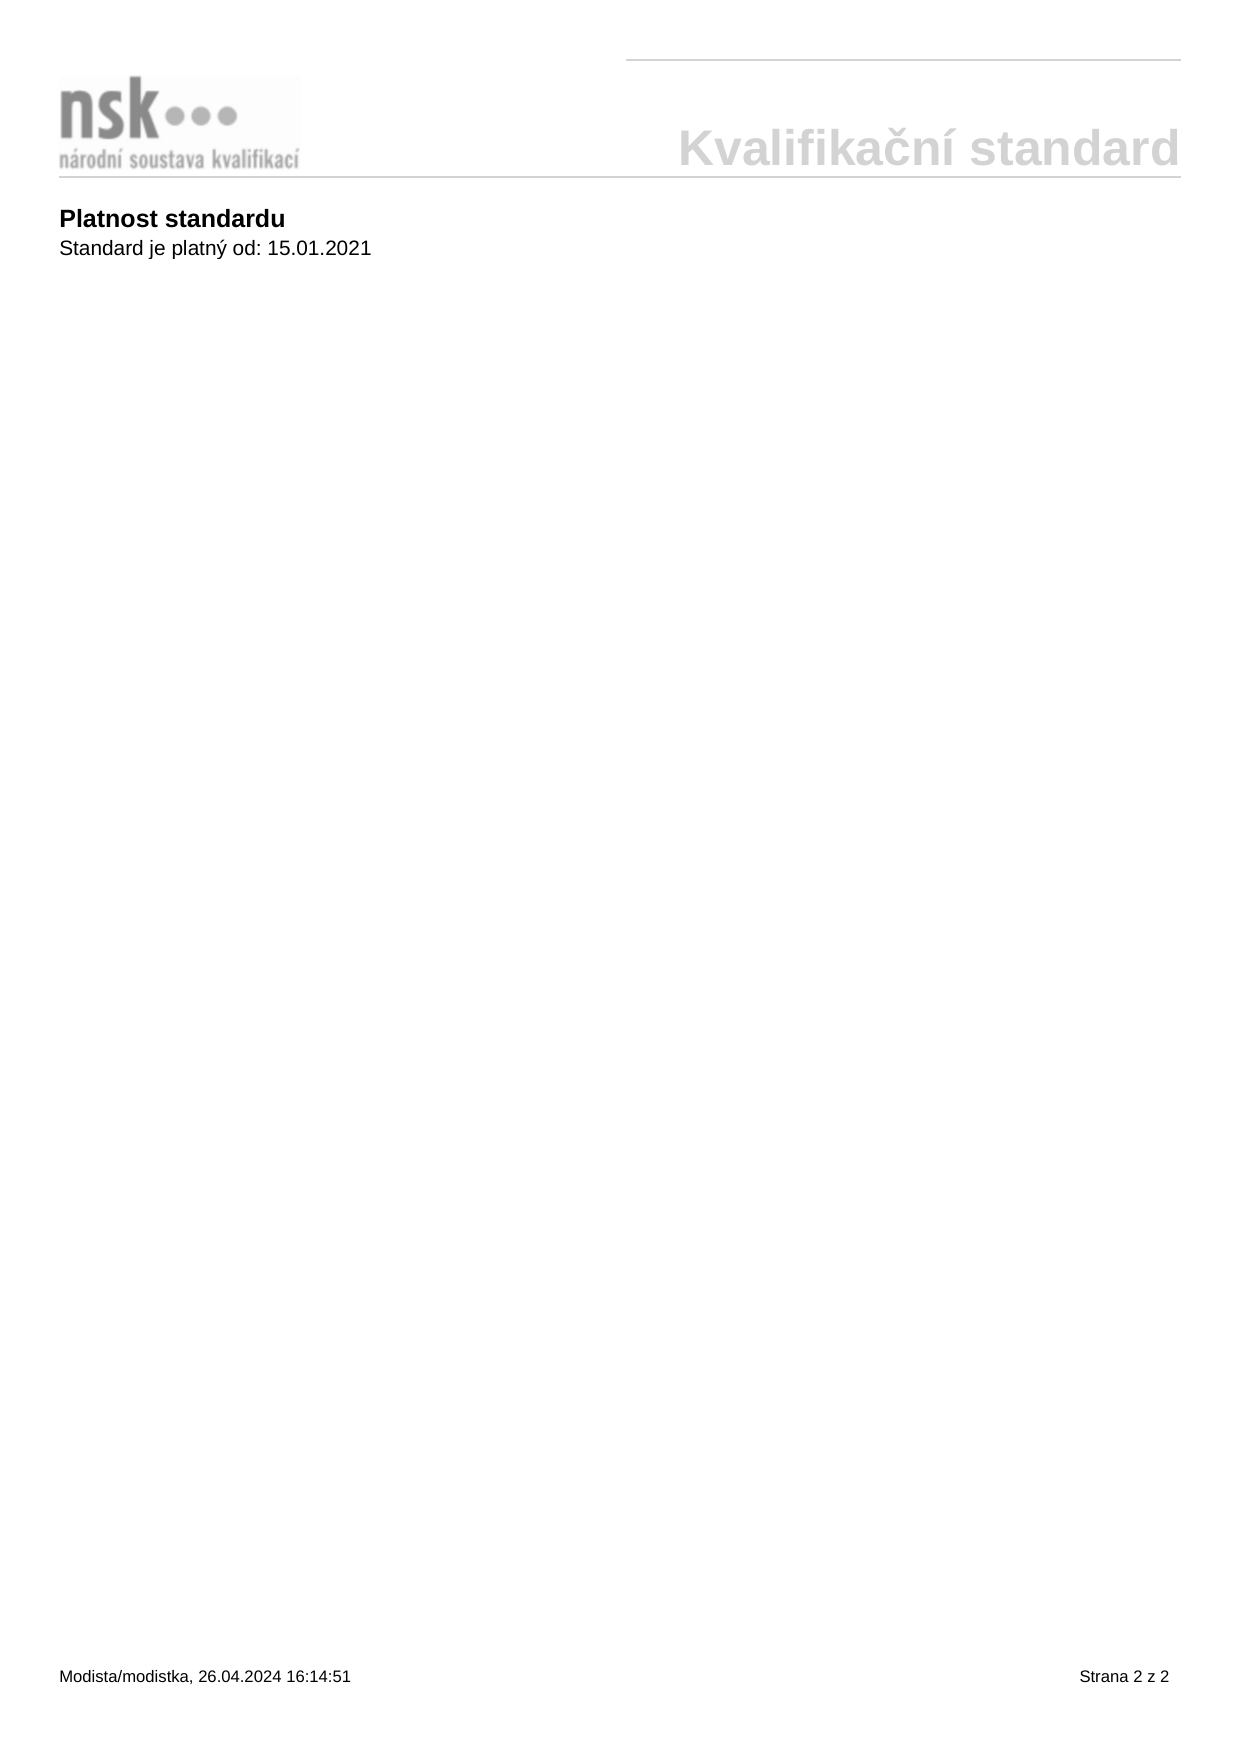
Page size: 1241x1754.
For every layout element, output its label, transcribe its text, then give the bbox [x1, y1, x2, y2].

table_cell [626, 559, 862, 859]
table_cell [59, 178, 1181, 194]
table_cell [1093, 559, 1169, 859]
table_cell [484, 559, 620, 859]
table_cell Kvalifikační standard [626, 61, 1181, 176]
table_cell [620, 1159, 626, 1409]
table_cell [484, 171, 620, 176]
table_cell [59, 1409, 483, 1658]
table_cell [59, 171, 483, 176]
table_cell [1093, 1159, 1169, 1409]
table_cell [59, 1159, 483, 1409]
table_cell [1169, 1658, 1181, 1694]
table_cell [1093, 1409, 1169, 1658]
table_cell Modista/modistka, 26.04.2024 16:14:51 [59, 1658, 862, 1694]
table_cell [862, 559, 1093, 859]
table_cell [620, 259, 626, 559]
table_cell [621, 59, 626, 170]
table_cell [1169, 859, 1181, 1159]
table_cell [59, 859, 483, 1159]
table_cell [626, 1159, 862, 1409]
table_cell Strana 2 z 2 [862, 1658, 1169, 1694]
table_cell [862, 1409, 1093, 1658]
table_cell [59, 559, 483, 859]
table_cell [620, 1409, 626, 1658]
table_cell [484, 859, 620, 1159]
table_cell [59, 194, 483, 200]
picture [58, 59, 621, 171]
table_cell [862, 259, 1093, 559]
table_cell [620, 559, 626, 859]
table_cell [1169, 259, 1181, 559]
table_cell [1093, 859, 1169, 1159]
table_cell [1093, 259, 1169, 559]
table_cell [626, 194, 862, 200]
table_cell [1169, 559, 1181, 859]
table_cell [484, 259, 620, 559]
table_cell [59, 259, 483, 559]
table_cell [484, 1159, 620, 1409]
table_cell [484, 1409, 620, 1658]
table_cell [1169, 194, 1181, 200]
table_cell [626, 1409, 862, 1658]
table_cell [1169, 1409, 1181, 1658]
table_cell [1169, 1159, 1181, 1409]
table_cell [484, 194, 620, 200]
table_cell [626, 259, 862, 559]
table_cell [1093, 194, 1169, 200]
table_cell Platnost standardu [59, 200, 1181, 236]
table_cell [626, 859, 862, 1159]
table_cell [862, 859, 1093, 1159]
table_cell Standard je platný od: 15.01.2021 [59, 236, 1181, 259]
table_cell [620, 859, 626, 1159]
table_cell [862, 1159, 1093, 1409]
table_cell [862, 194, 1093, 200]
